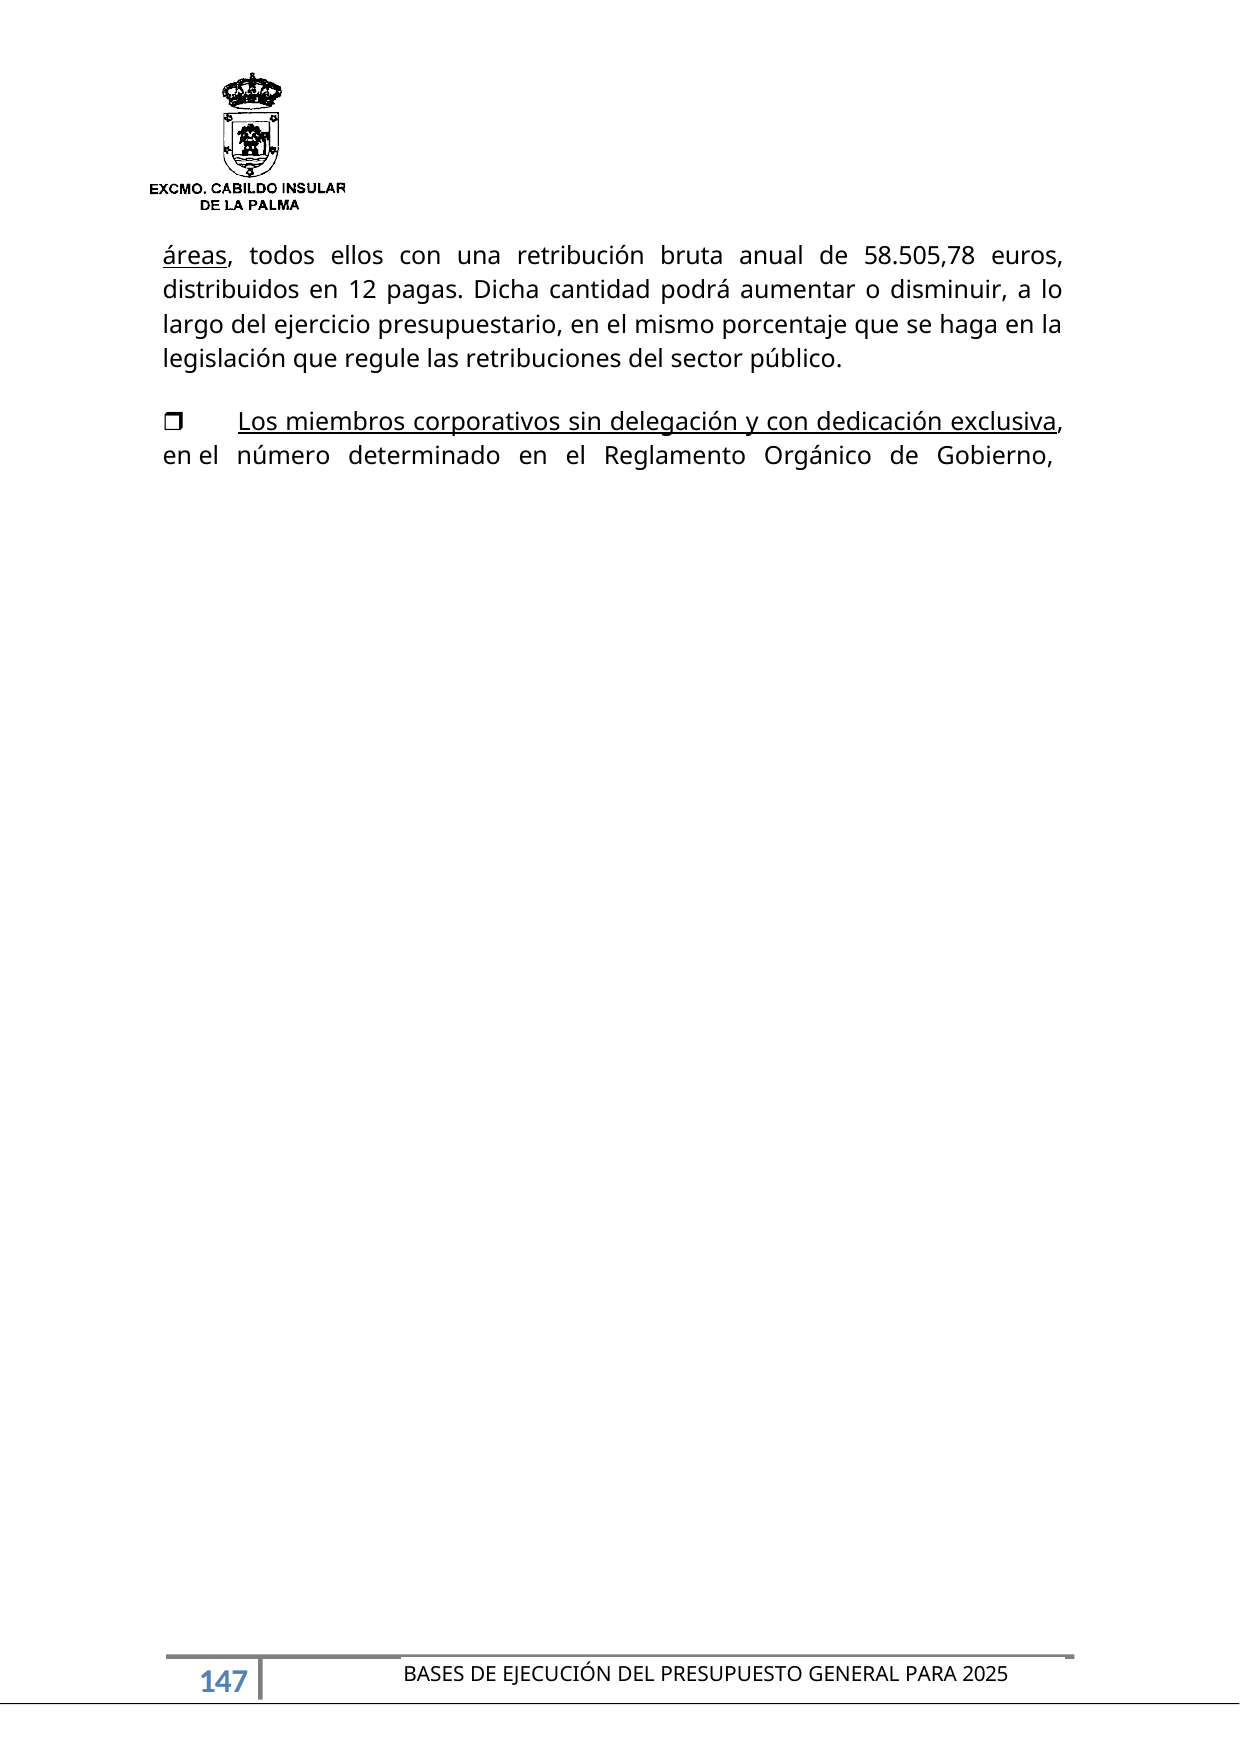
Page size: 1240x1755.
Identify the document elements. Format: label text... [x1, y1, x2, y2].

list Los miembros corporativos sin delegación y con dedicación exclusiva, en el número determinado en el Reglamento Orgánico de Gobierno, [162, 403, 1064, 472]
list áreas, todos ellos con una retribución bruta anual de 58.505,78 euros, distribuidos en 12 pagas. Dicha cantidad podrá aumentar o disminuir, a lo largo del ejercicio presupuestario, en el mismo porcentaje que se haga en la legislación que regule las retribuciones del sector público. [162, 238, 1064, 375]
